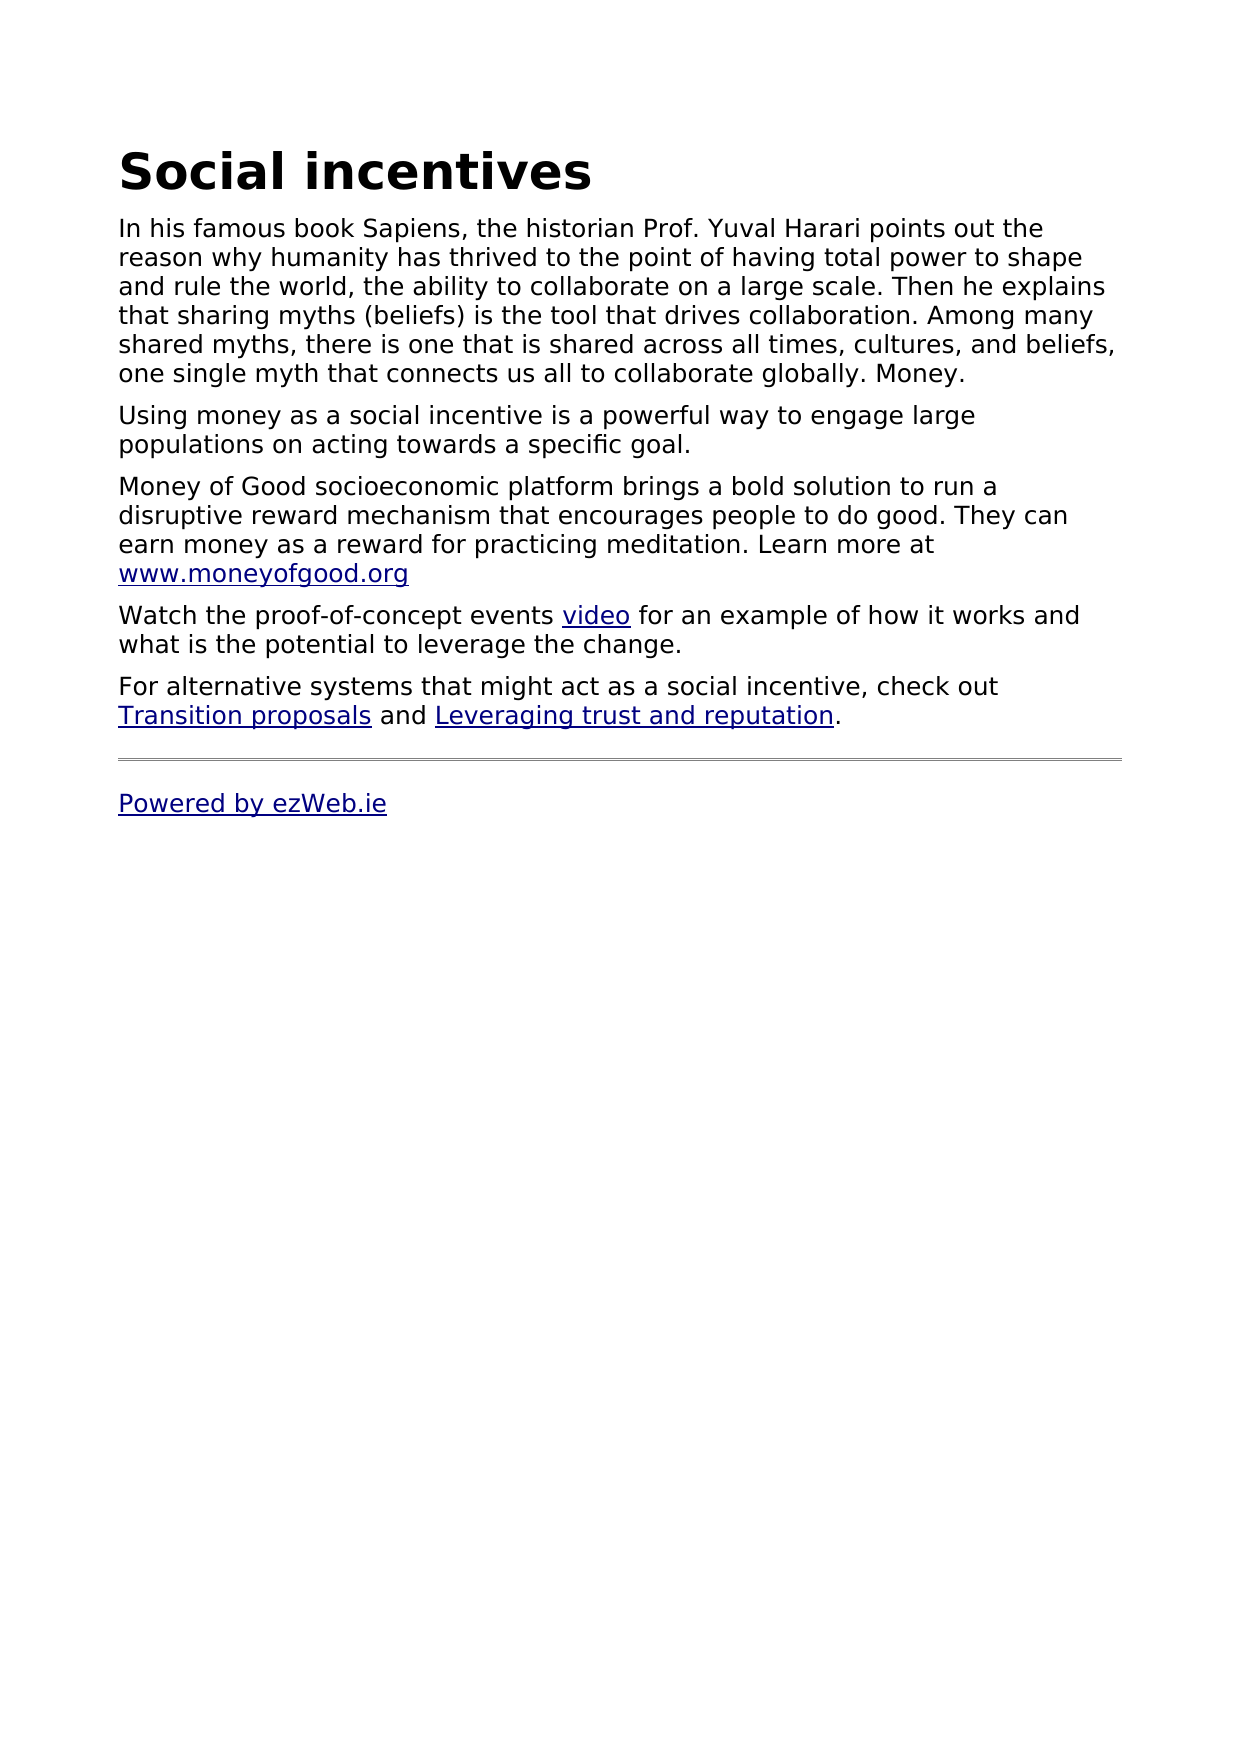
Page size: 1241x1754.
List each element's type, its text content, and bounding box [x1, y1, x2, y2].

text In his famous book Sapiens, the historian Prof. Yuval Harari points out the reason why humanity has thrived to the point of having total power to shape and rule the world, the ability to collaborate on a large scale. Then he explains that sharing myths (beliefs) is the tool that drives collaboration. Among many shared myths, there is one that is shared across all times, cultures, and beliefs, one single myth that connects us all to collaborate globally. Money. [118, 214, 1122, 389]
text Powered by ezWeb.ie [118, 789, 1122, 818]
text Money of Good socioeconomic platform brings a bold solution to run a disruptive reward mechanism that encourages people to do good. They can earn money as a reward for practicing meditation. Learn more at www.moneyofgood.org [118, 472, 1122, 589]
text Using money as a social incentive is a powerful way to engage large populations on acting towards a specific goal. [118, 401, 1122, 460]
text Watch the proof-of-concept events video for an example of how it works and what is the potential to leverage the change. [118, 601, 1122, 660]
text For alternative systems that might act as a social incentive, check out Transition proposals and Leveraging trust and reputation. [118, 672, 1122, 731]
subtitle Social incentives [118, 143, 1122, 201]
